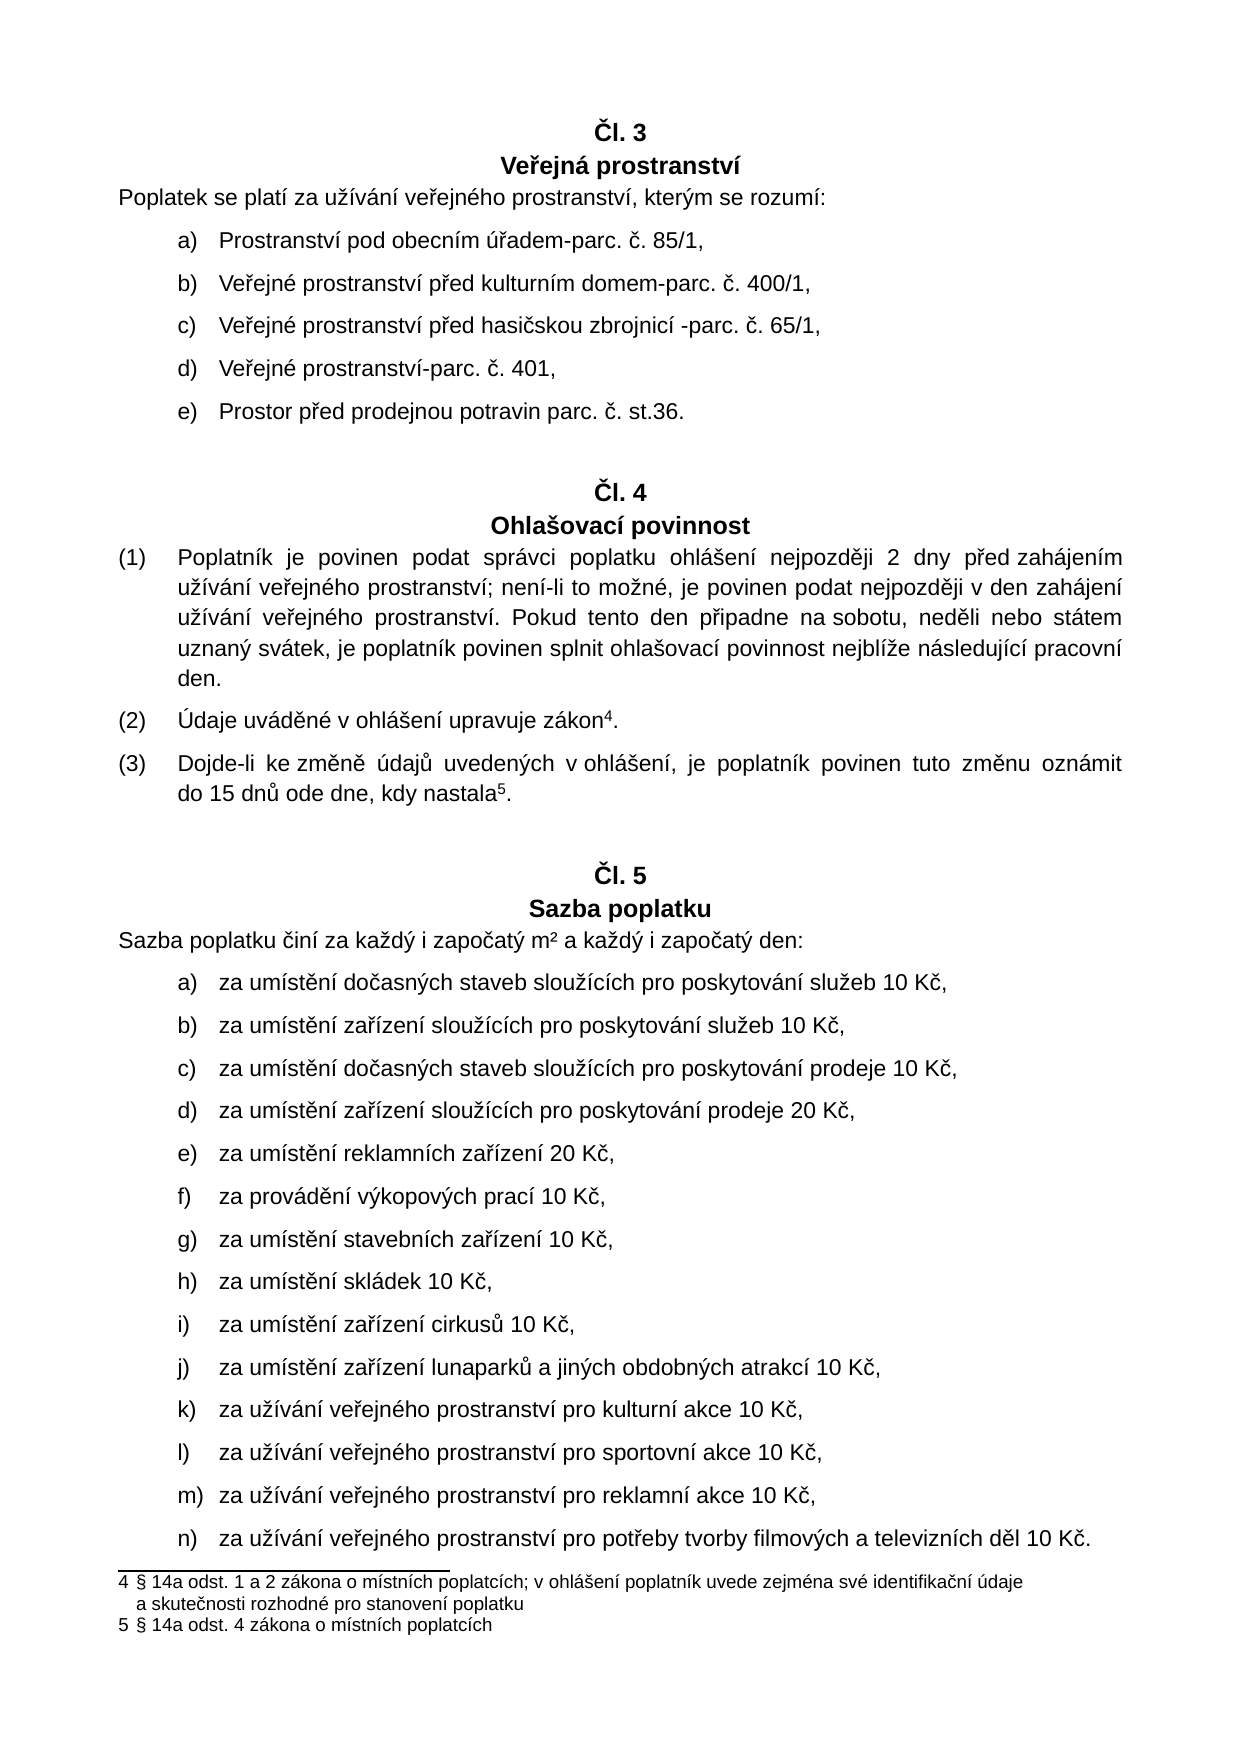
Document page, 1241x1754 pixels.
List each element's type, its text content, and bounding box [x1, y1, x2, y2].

list za umístění zařízení sloužících pro poskytování služeb 10 Kč, [177, 1012, 1122, 1038]
list § 14a odst. 1 a 2 zákona o místních poplatcích; v ohlášení poplatník uvede zejména své identifikační údaje a skutečnosti rozhodné pro stanovení poplatku [118, 1571, 1122, 1614]
list za umístění skládek 10 Kč, [177, 1268, 1122, 1295]
list za užívání veřejného prostranství pro sportovní akce 10 Kč, [177, 1439, 1122, 1466]
list za užívání veřejného prostranství pro kulturní akce 10 Kč, [177, 1396, 1122, 1423]
list Dojde-li ke změně údajů uvedených v ohlášení, je poplatník povinen tuto změnu oznámit do 15 dnů ode dne, kdy nastala. [118, 750, 1122, 807]
list za provádění výkopových prací 10 Kč, [177, 1183, 1122, 1209]
subtitle Čl. 5 Sazba poplatku [118, 861, 1122, 922]
list za umístění reklamních zařízení 20 Kč, [177, 1140, 1122, 1167]
subtitle Čl. 4 Ohlašovací povinnost [118, 478, 1122, 540]
subtitle Čl. 3 Veřejná prostranství [118, 118, 1122, 180]
text Poplatek se platí za užívání veřejného prostranství, kterým se rozumí: [118, 184, 1122, 211]
list Prostranství pod obecním úřadem-parc. č. 85/1, [177, 227, 1122, 253]
list za užívání veřejného prostranství pro potřeby tvorby filmových a televizních děl 10 Kč. [177, 1524, 1122, 1551]
list za užívání veřejného prostranství pro reklamní akce 10 Kč, [177, 1482, 1122, 1508]
list za umístění zařízení cirkusů 10 Kč, [177, 1311, 1122, 1337]
list za umístění dočasných staveb sloužících pro poskytování prodeje 10 Kč, [177, 1055, 1122, 1081]
list Údaje uváděné v ohlášení upravuje zákon. [118, 707, 1122, 734]
list za umístění stavebních zařízení 10 Kč, [177, 1226, 1122, 1252]
list Poplatník je povinen podat správci poplatku ohlášení nejpozději 2 dny před zahájením užívání veřejného prostranství; není-li to možné, je povinen podat nejpozději v den zahájení užívání veřejného prostranství. Pokud tento den připadne na sobotu, neděli nebo státem uznaný svátek, je poplatník povinen splnit ohlašovací povinnost nejblíže následující pracovní den. [118, 544, 1122, 691]
list za umístění zařízení lunaparků a jiných obdobných atrakcí 10 Kč, [177, 1354, 1122, 1380]
list Prostor před prodejnou potravin parc. č. st.36. [177, 398, 1122, 424]
list Veřejné prostranství před kulturním domem-parc. č. 400/1, [177, 269, 1122, 296]
text Sazba poplatku činí za každý i započatý m² a každý i započatý den: [118, 927, 1122, 953]
list za umístění zařízení sloužících pro poskytování prodeje 20 Kč, [177, 1097, 1122, 1124]
list za umístění dočasných staveb sloužících pro poskytování služeb 10 Kč, [177, 969, 1122, 996]
list Veřejné prostranství-parc. č. 401, [177, 355, 1122, 381]
list Veřejné prostranství před hasičskou zbrojnicí -parc. č. 65/1, [177, 312, 1122, 339]
list § 14a odst. 4 zákona o místních poplatcích [118, 1614, 1122, 1635]
